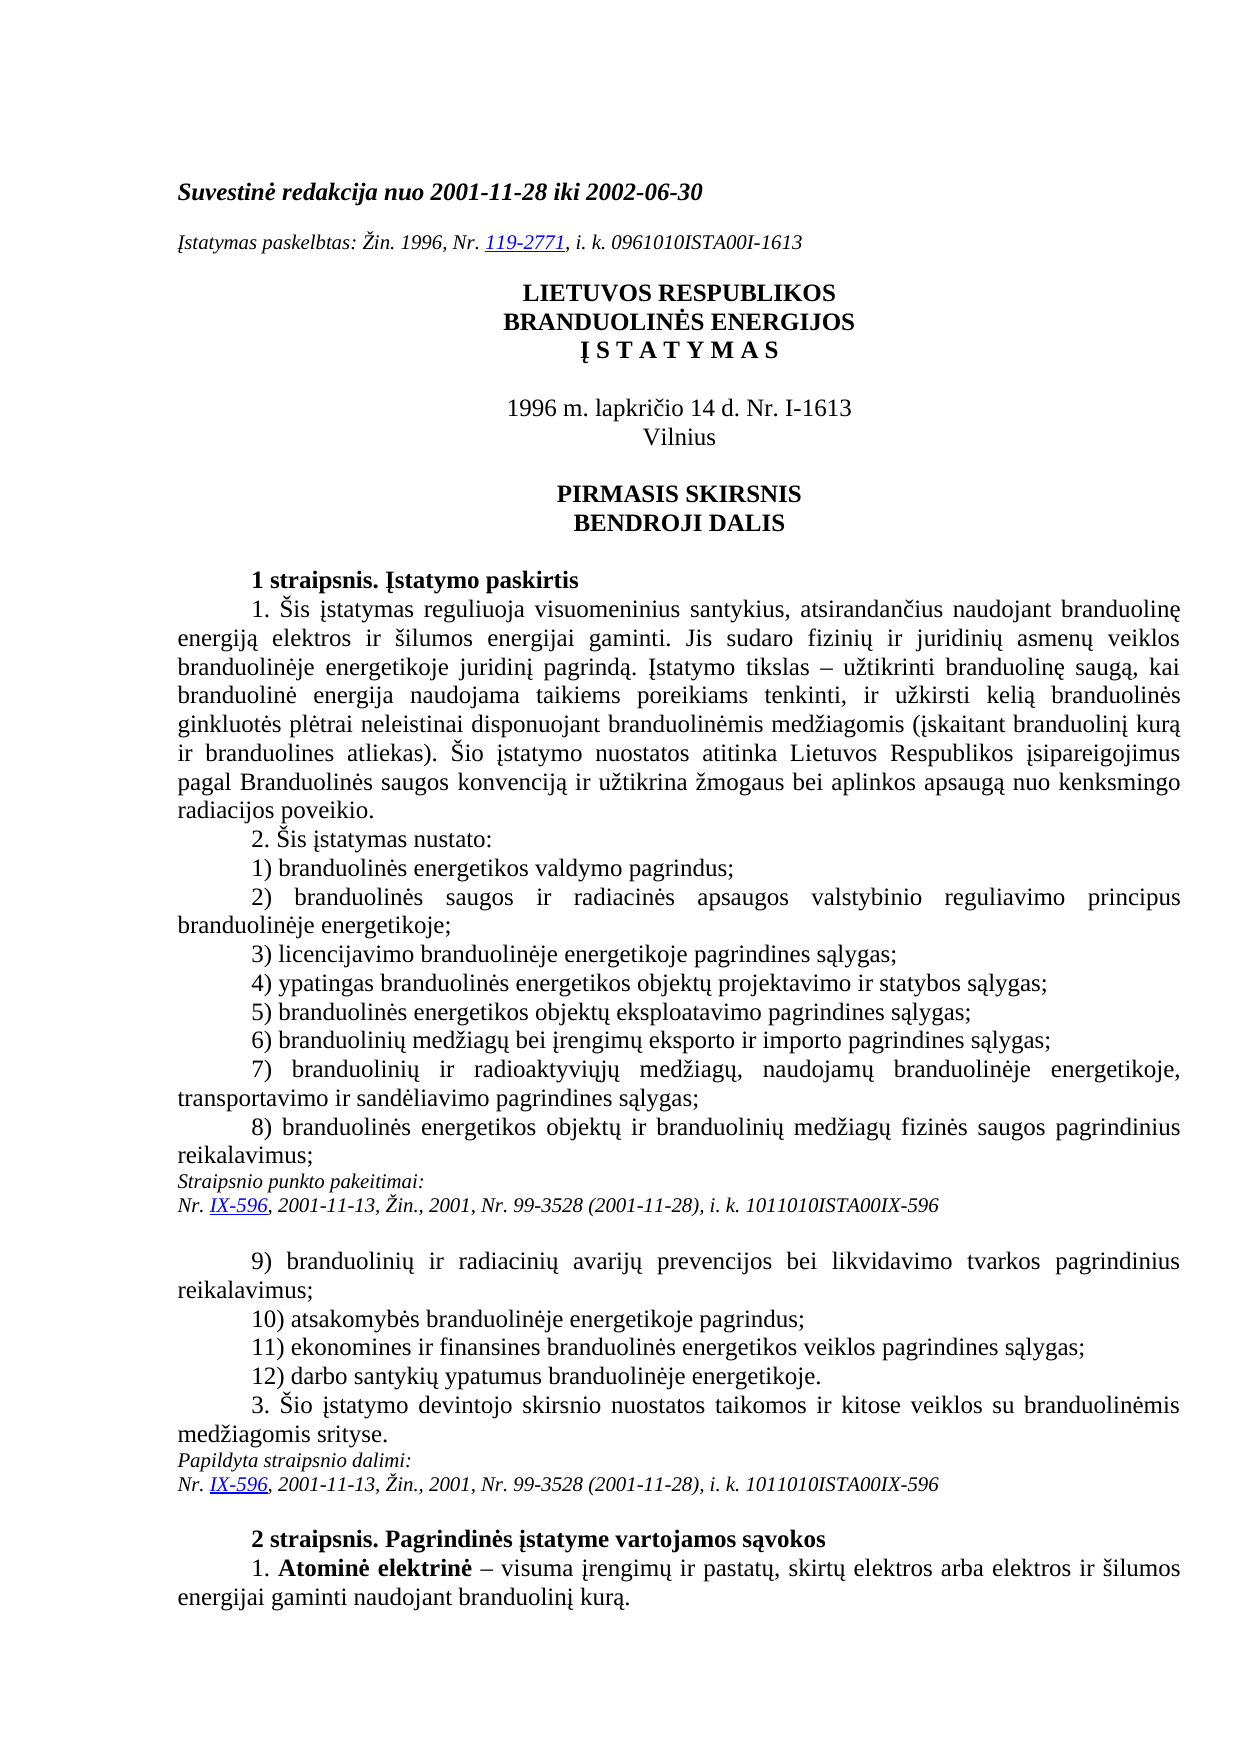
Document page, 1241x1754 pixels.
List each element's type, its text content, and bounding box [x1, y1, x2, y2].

text 1. Šis įstatymas reguliuoja visuomeninius santykius, atsirandančius naudojant branduolinę energiją elektros ir šilumos energijai gaminti. Jis sudaro fizinių ir juridinių asmenų veiklos branduolinėje energetikoje juridinį pagrindą. Įstatymo tikslas – užtikrinti branduolinę saugą, kai branduolinė energija naudojama taikiems poreikiams tenkinti, ir užkirsti kelią branduolinės ginkluotės plėtrai neleistinai disponuojant branduolinėmis medžiagomis (įskaitant branduolinį kurą ir branduolines atliekas). Šio įstatymo nuostatos atitinka Lietuvos Respublikos įsipareigojimus pagal Branduolinės saugos konvenciją ir užtikrina žmogaus bei aplinkos apsaugą nuo kenksmingo radiacijos poveikio. [177, 594, 1181, 824]
text Įstatymas paskelbtas: Žin. 1996, Nr. 119-2771, i. k. 0961010ISTA00I-1613 [177, 230, 1181, 254]
text Papildyta straipsnio dalimi: [177, 1447, 1181, 1472]
text 9) branduolinių ir radiacinių avarijų prevencijos bei likvidavimo tvarkos pagrindinius reikalavimus; [177, 1246, 1181, 1304]
text 1. Atominė elektrinė – visuma įrengimų ir pastatų, skirtų elektros arba elektros ir šilumos energijai gaminti naudojant branduolinį kurą. [177, 1553, 1181, 1611]
text 11) ekonomines ir finansines branduolinės energetikos veiklos pagrindines sąlygas; [177, 1332, 1181, 1361]
text 12) darbo santykių ypatumus branduolinėje energetikoje. [177, 1361, 1181, 1390]
text 1996 m. lapkričio 14 d. Nr. I-1613 [177, 393, 1181, 422]
text Straipsnio punkto pakeitimai: [177, 1169, 1181, 1193]
text 10) atsakomybės branduolinėje energetikoje pagrindus; [177, 1304, 1181, 1332]
text Nr. IX-596, 2001-11-13, Žin., 2001, Nr. 99-3528 (2001-11-28), i. k. 1011010ISTA00IX-596 [177, 1472, 1181, 1496]
text 3. Šio įstatymo devintojo skirsnio nuostatos taikomos ir kitose veiklos su branduolinėmis medžiagomis srityse. [177, 1390, 1181, 1447]
text LIETUVOS RESPUBLIKOS BRANDUOLINĖS ENERGIJOS Į S T A T Y M A S [177, 278, 1181, 364]
text 1) branduolinės energetikos valdymo pagrindus; [177, 853, 1181, 882]
text 8) branduolinės energetikos objektų ir branduolinių medžiagų fizinės saugos pagrindinius reikalavimus; [177, 1112, 1181, 1169]
text 4) ypatingas branduolinės energetikos objektų projektavimo ir statybos sąlygas; [177, 968, 1181, 997]
text 1 straipsnis. Įstatymo paskirtis [177, 566, 1181, 594]
text 6) branduolinių medžiagų bei įrengimų eksporto ir importo pagrindines sąlygas; [177, 1026, 1181, 1054]
text Nr. IX-596, 2001-11-13, Žin., 2001, Nr. 99-3528 (2001-11-28), i. k. 1011010ISTA00IX-596 [177, 1193, 1181, 1217]
text 2 straipsnis. Pagrindinės įstatyme vartojamos sąvokos [177, 1524, 1181, 1553]
text 7) branduolinių ir radioaktyviųjų medžiagų, naudojamų branduolinėje energetikoje, transportavimo ir sandėliavimo pagrindines sąlygas; [177, 1054, 1181, 1112]
text 2. Šis įstatymas nustato: [177, 824, 1181, 853]
text PIRMASIS SKIRSNIS [177, 479, 1181, 508]
text 2) branduolinės saugos ir radiacinės apsaugos valstybinio reguliavimo principus branduolinėje energetikoje; [177, 882, 1181, 939]
text 3) licencijavimo branduolinėje energetikoje pagrindines sąlygas; [177, 939, 1181, 968]
text Suvestinė redakcija nuo 2001-11-28 iki 2002-06-30 [177, 177, 1181, 206]
text BENDROJI DALIS [177, 508, 1181, 537]
text 5) branduolinės energetikos objektų eksploatavimo pagrindines sąlygas; [177, 997, 1181, 1026]
text Vilnius [177, 422, 1181, 451]
